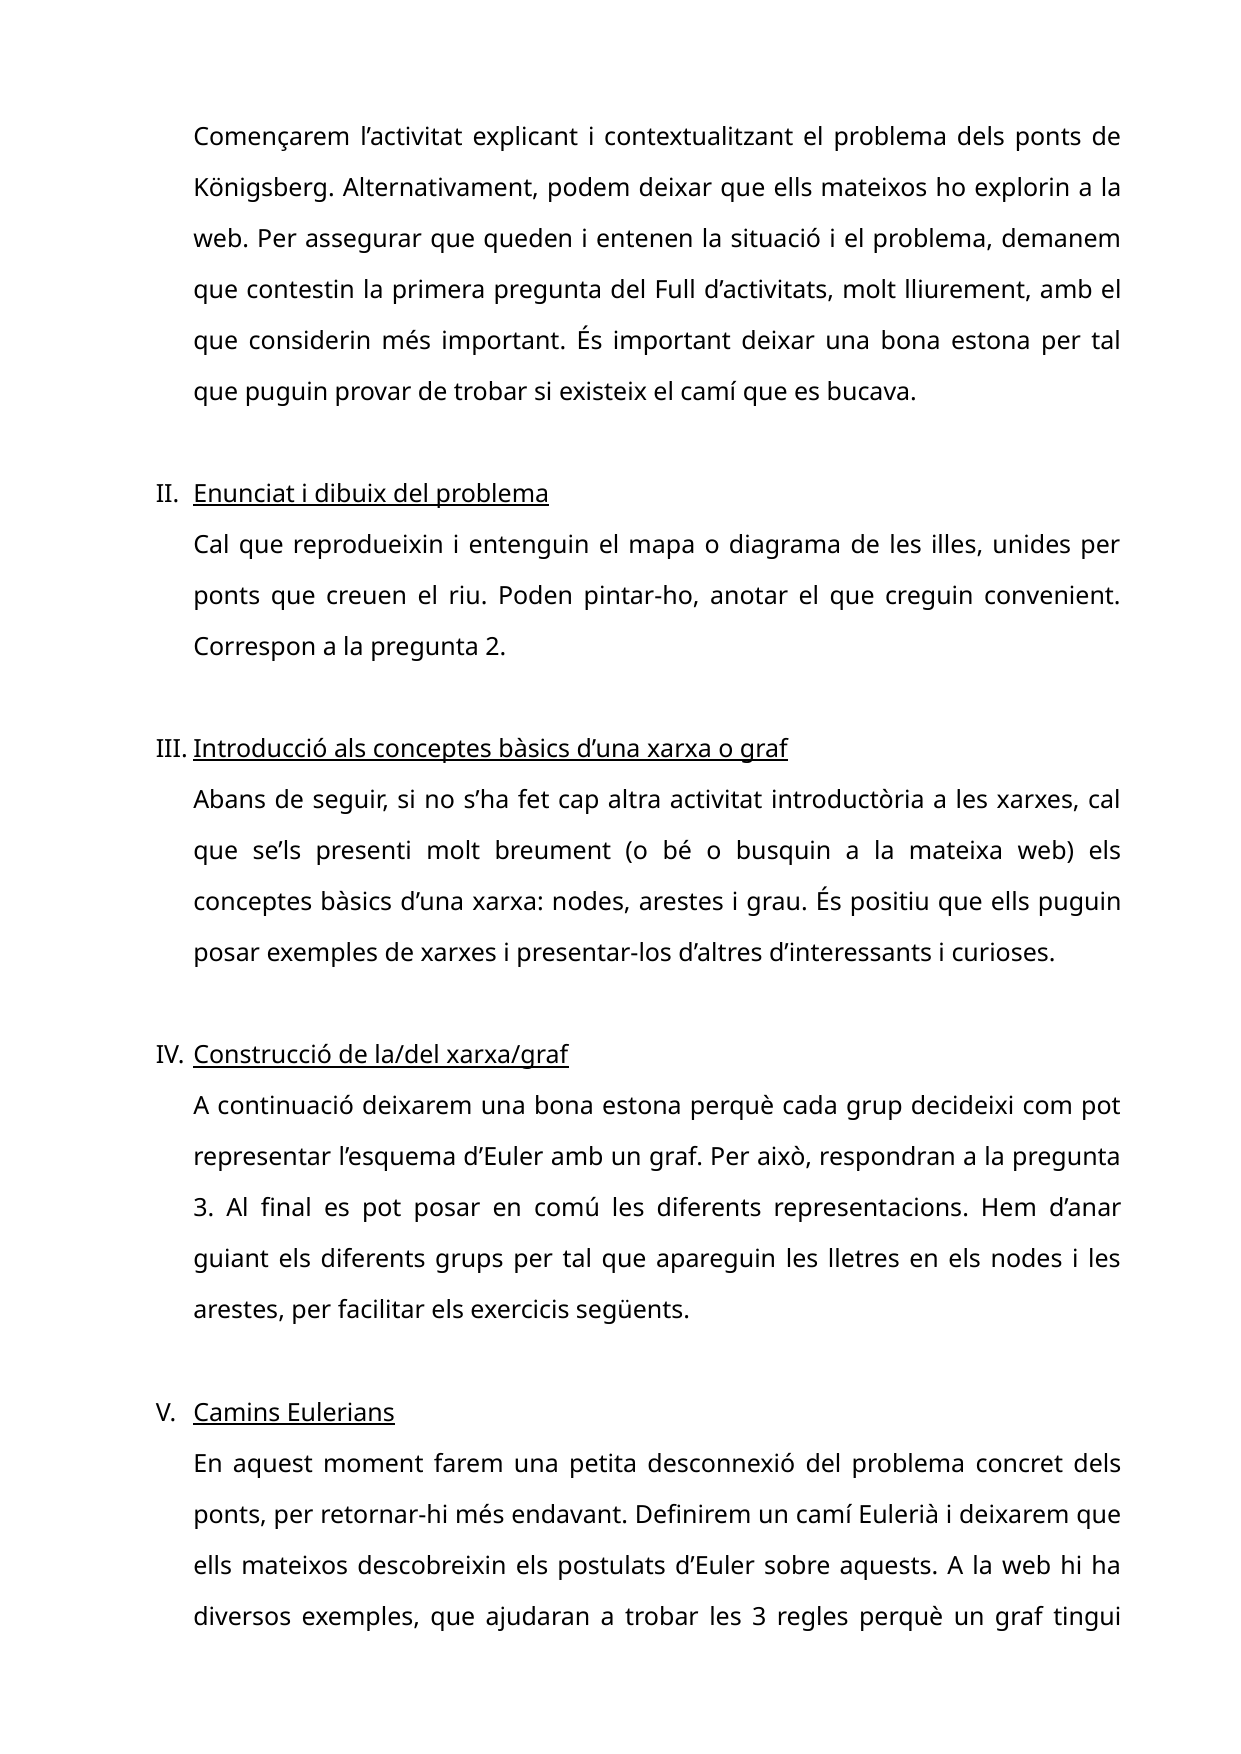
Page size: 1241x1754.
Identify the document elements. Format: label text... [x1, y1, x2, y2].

list Enunciat i dibuix del problema [156, 475, 1122, 509]
list Introducció als conceptes bàsics d’una xarxa o graf [156, 731, 1122, 765]
list Començarem l’activitat explicant i contextualitzant el problema dels ponts de Königsberg. Alternativament, podem deixar que ells mateixos ho explorin a la web. Per assegurar que queden i entenen la situació i el problema, demanem que contestin la primera pregunta del Full d’activitats, molt lliurement, amb el que considerin més important. És important deixar una bona estona per tal que puguin provar de trobar si existeix el camí que es bucava. [156, 118, 1122, 407]
list A continuació deixarem una bona estona perquè cada grup decideixi com pot representar l’esquema d’Euler amb un graf. Per això, respondran a la pregunta 3. Al final es pot posar en comú les diferents representacions. Hem d’anar guiant els diferents grups per tal que apareguin les lletres en els nodes i les arestes, per facilitar els exercicis següents. [156, 1088, 1122, 1326]
list Abans de seguir, si no s’ha fet cap altra activitat introductòria a les xarxes, cal que se’ls presenti molt breument (o bé o busquin a la mateixa web) els conceptes bàsics d’una xarxa: nodes, arestes i grau. És positiu que ells puguin posar exemples de xarxes i presentar-los d’altres d’interessants i curioses. [156, 782, 1122, 969]
list Camins Eulerians [156, 1394, 1122, 1428]
list Construcció de la/del xarxa/graf [156, 1037, 1122, 1071]
list Cal que reprodueixin i entenguin el mapa o diagrama de les illes, unides per ponts que creuen el riu. Poden pintar-ho, anotar el que creguin convenient. Correspon a la pregunta 2. [156, 526, 1122, 663]
list En aquest moment farem una petita desconnexió del problema concret dels ponts, per retornar-hi més endavant. Definirem un camí Eulerià i deixarem que ells mateixos descobreixin els postulats d’Euler sobre aquests. A la web hi ha diversos exemples, que ajudaran a trobar les 3 regles perquè un graf tingui [156, 1445, 1122, 1632]
